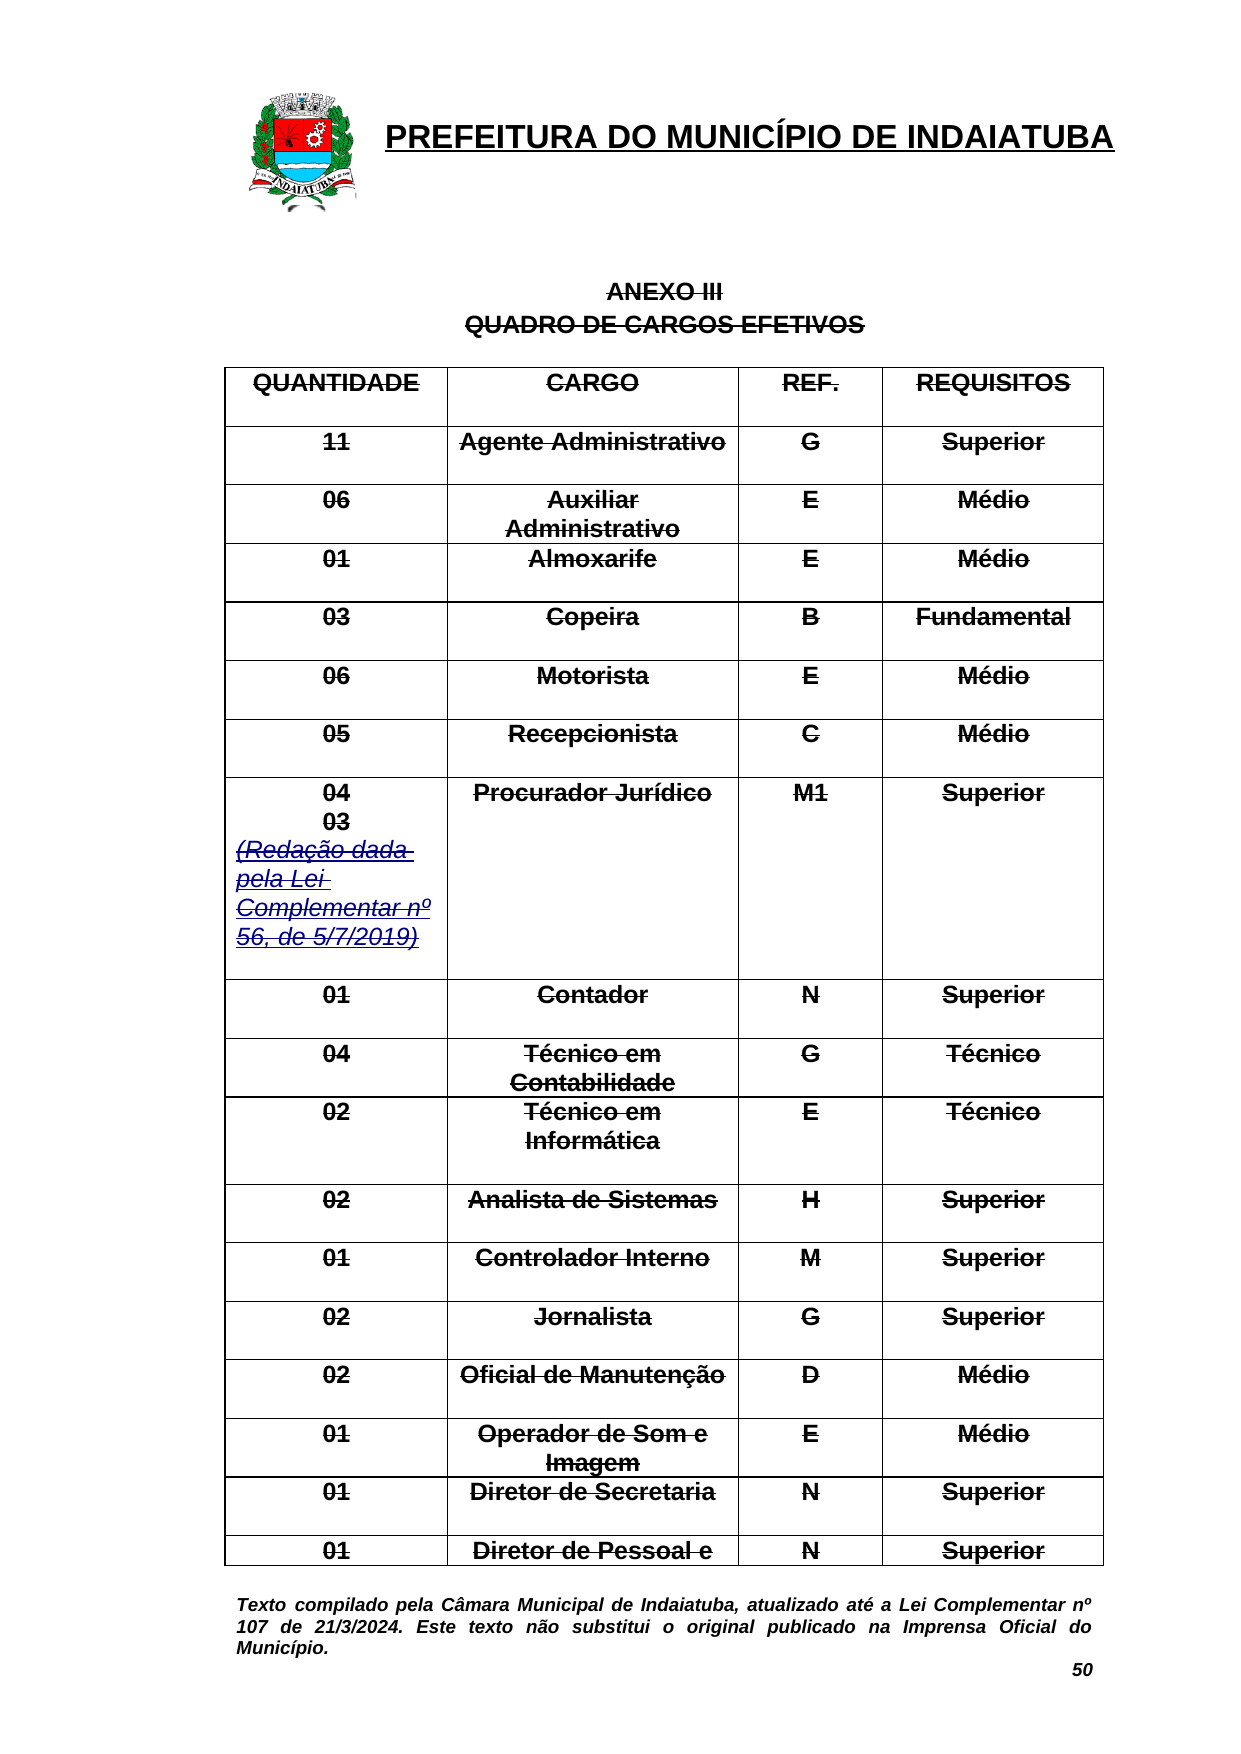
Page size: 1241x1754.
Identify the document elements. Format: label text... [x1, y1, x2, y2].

table_cell M1 [739, 778, 882, 979]
table_cell Superior [883, 1302, 1103, 1359]
table_cell N [739, 980, 882, 1038]
table_cell 02 [226, 1185, 447, 1242]
table_cell 01 [226, 1419, 447, 1476]
table_cell Médio [883, 661, 1103, 718]
table_cell 01 [226, 1478, 447, 1535]
table_cell Oficial de Manutenção [448, 1360, 738, 1418]
table_cell B [739, 603, 882, 660]
table_cell Procurador Jurídico [448, 778, 738, 979]
table_cell E [739, 1419, 882, 1476]
table_cell Fundamental [883, 603, 1103, 660]
table_header QUANTIDADE [226, 368, 447, 426]
table_cell E [739, 1098, 882, 1184]
table_cell N [739, 1536, 882, 1565]
table_cell 11 [226, 427, 447, 484]
table_cell Técnico [883, 1098, 1103, 1184]
table_cell Copeira [448, 603, 738, 660]
table_cell Superior [883, 427, 1103, 484]
table_cell D [739, 1360, 882, 1418]
table_cell 06 [226, 661, 447, 718]
table_cell H [739, 1185, 882, 1242]
table_cell 04 [226, 1039, 447, 1096]
table_cell Médio [883, 544, 1103, 601]
table_cell N [739, 1478, 882, 1535]
table_cell Médio [883, 720, 1103, 777]
table_cell M [739, 1243, 882, 1301]
table_cell Técnico [883, 1039, 1103, 1096]
table_cell Agente Administrativo [448, 427, 738, 484]
table_cell 06 [226, 485, 447, 543]
table_cell G [739, 1039, 882, 1096]
table_cell Diretor de Secretaria [448, 1478, 738, 1535]
table_cell Superior [883, 1478, 1103, 1535]
table_cell 01 [226, 544, 447, 601]
table_cell Superior [883, 778, 1103, 979]
table_cell Almoxarife [448, 544, 738, 601]
table_cell Contador [448, 980, 738, 1038]
table_cell E [739, 485, 882, 543]
table_cell 02 [226, 1098, 447, 1184]
table_cell 01 [226, 980, 447, 1038]
table_cell Analista de Sistemas [448, 1185, 738, 1242]
table_cell 05 [226, 720, 447, 777]
table_cell 02 [226, 1360, 447, 1418]
table_cell E [739, 544, 882, 601]
table_cell 03 [226, 603, 447, 660]
table_cell G [739, 1302, 882, 1359]
table_cell Superior [883, 980, 1103, 1038]
table_cell Auxiliar Administrativo [448, 485, 738, 543]
table_cell Recepcionista [448, 720, 738, 777]
table_header REF. [739, 368, 882, 426]
text ANEXO III [236, 277, 1092, 305]
table_cell 01 [226, 1243, 447, 1301]
table_cell 04 03 (Redação dada pela Lei Complementar nº 56, de 5/7/2019) [226, 778, 447, 979]
table_cell E [739, 661, 882, 718]
table_cell Operador de Som e Imagem [448, 1419, 738, 1476]
table_cell Jornalista [448, 1302, 738, 1359]
table_cell G [739, 427, 882, 484]
table_cell Médio [883, 485, 1103, 543]
table_cell Diretor de Pessoal e [448, 1536, 738, 1565]
table_cell Médio [883, 1419, 1103, 1476]
table_cell Técnico em Informática [448, 1098, 738, 1184]
table_cell Superior [883, 1536, 1103, 1565]
text QUADRO DE CARGOS EFETIVOS [236, 310, 1093, 338]
table_cell Superior [883, 1185, 1103, 1242]
table_cell Técnico em Contabilidade [448, 1039, 738, 1096]
table_cell Médio [883, 1360, 1103, 1418]
table_cell Motorista [448, 661, 738, 718]
table_header CARGO [448, 368, 738, 426]
table_cell 01 [226, 1536, 447, 1565]
table_cell Controlador Interno [448, 1243, 738, 1301]
table_cell Superior [883, 1243, 1103, 1301]
table_cell C [739, 720, 882, 777]
table_cell 02 [226, 1302, 447, 1359]
table_header REQUISITOS [883, 368, 1103, 426]
